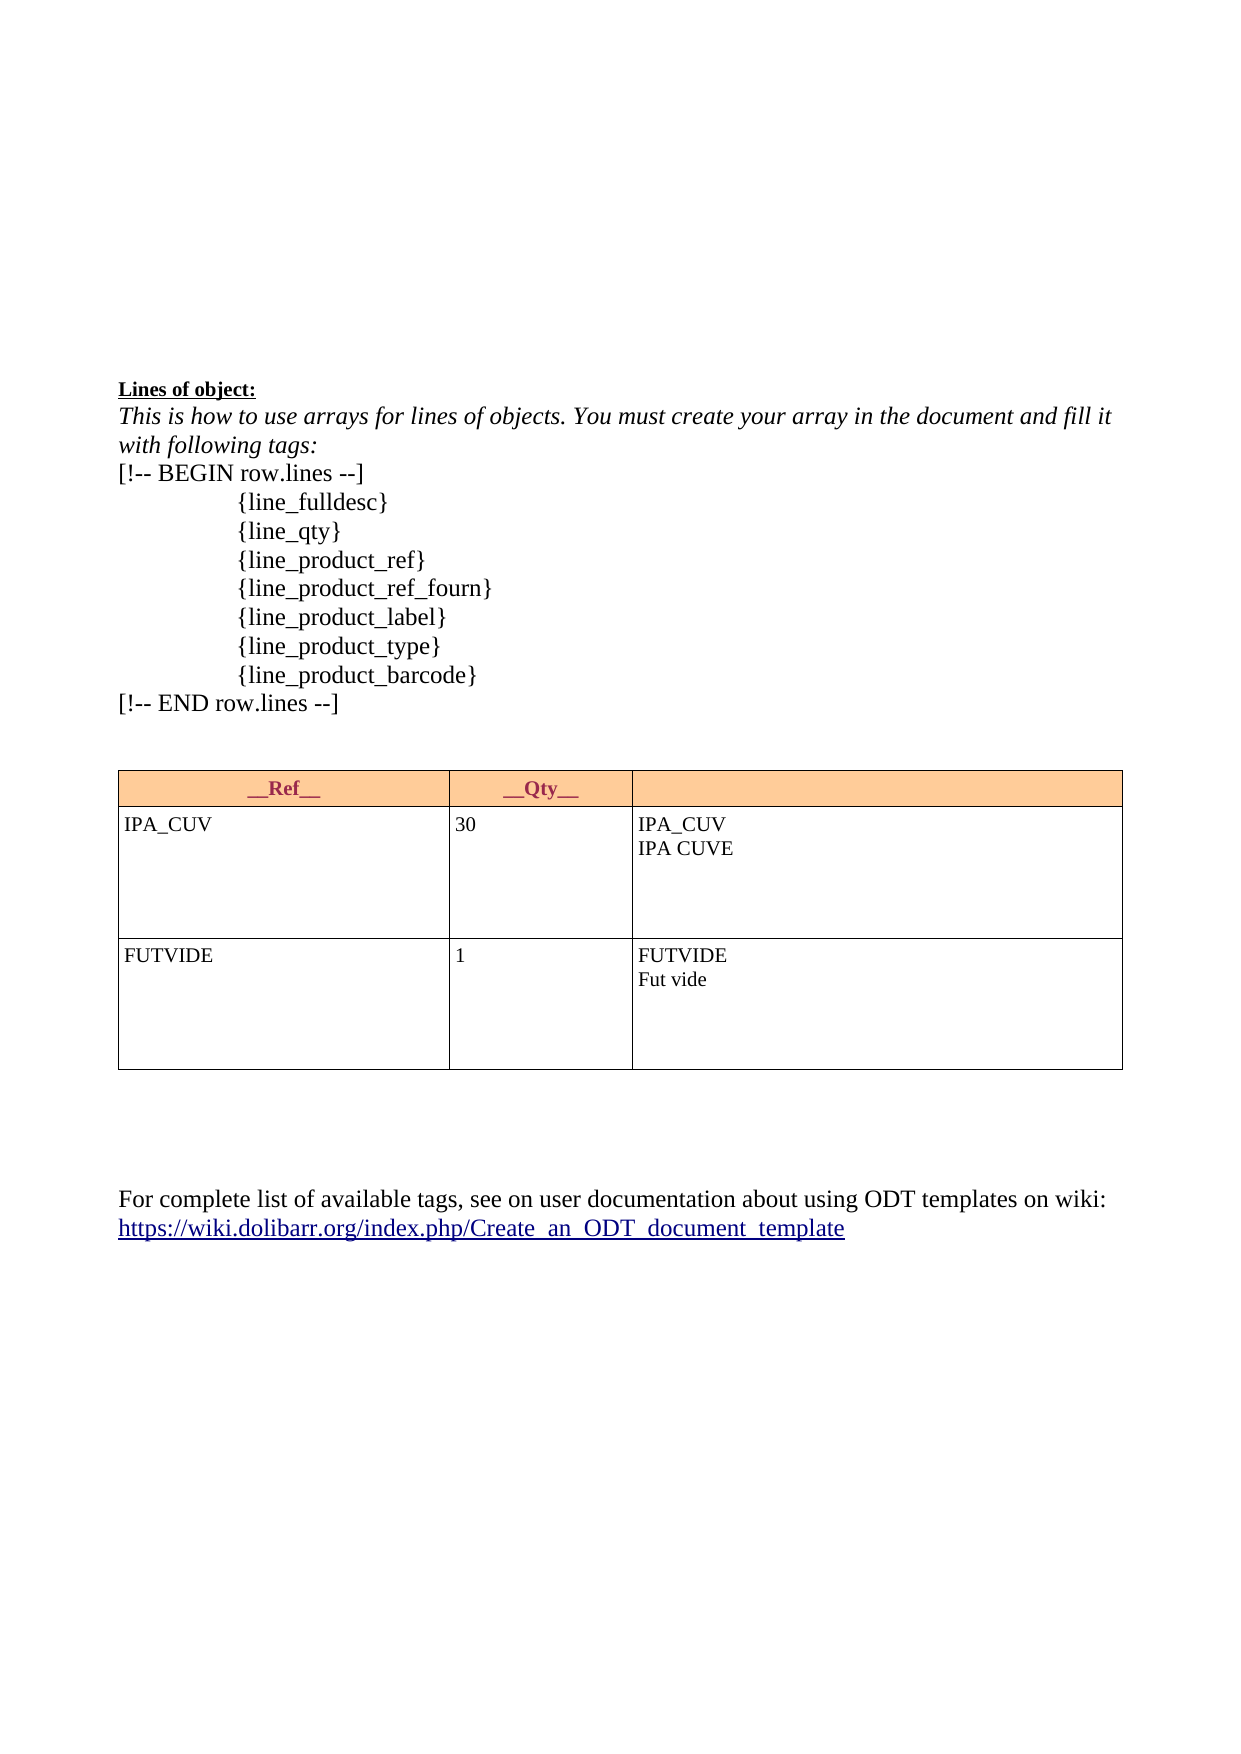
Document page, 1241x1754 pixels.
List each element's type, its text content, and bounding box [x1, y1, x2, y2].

table_cell IPA_CUV [119, 807, 449, 938]
text https://wiki.dolibarr.org/index.php/Create_an_ODT_document_template [118, 1213, 1122, 1242]
table_cell FUTVIDE Fut vide [633, 939, 1122, 1069]
text This is how to use arrays for lines of objects. You must create your array in the document and fill it with following tags: [118, 401, 1122, 458]
table_header __Ref__ [119, 771, 449, 806]
table_header [633, 771, 1122, 806]
table_cell 30 [450, 807, 632, 938]
text [!-- END row.lines --] [118, 688, 1122, 717]
text {line_product_barcode} [118, 660, 1122, 688]
text Lines of object: [118, 377, 1122, 401]
text {line_qty} [118, 516, 1122, 545]
table_cell IPA_CUV IPA CUVE [633, 807, 1122, 938]
text {line_product_ref} [118, 545, 1122, 573]
text For complete list of available tags, see on user documentation about using ODT templates on wiki: [118, 1184, 1122, 1213]
table_cell FUTVIDE [119, 939, 449, 1069]
text {line_fulldesc} [118, 487, 1122, 516]
text {line_product_type} [118, 631, 1122, 660]
table_cell 1 [450, 939, 632, 1069]
text {line_product_ref_fourn} [118, 573, 1122, 602]
text [!-- BEGIN row.lines --] [118, 458, 1122, 487]
text {line_product_label} [118, 602, 1122, 631]
table_header __Qty__ [450, 771, 632, 806]
